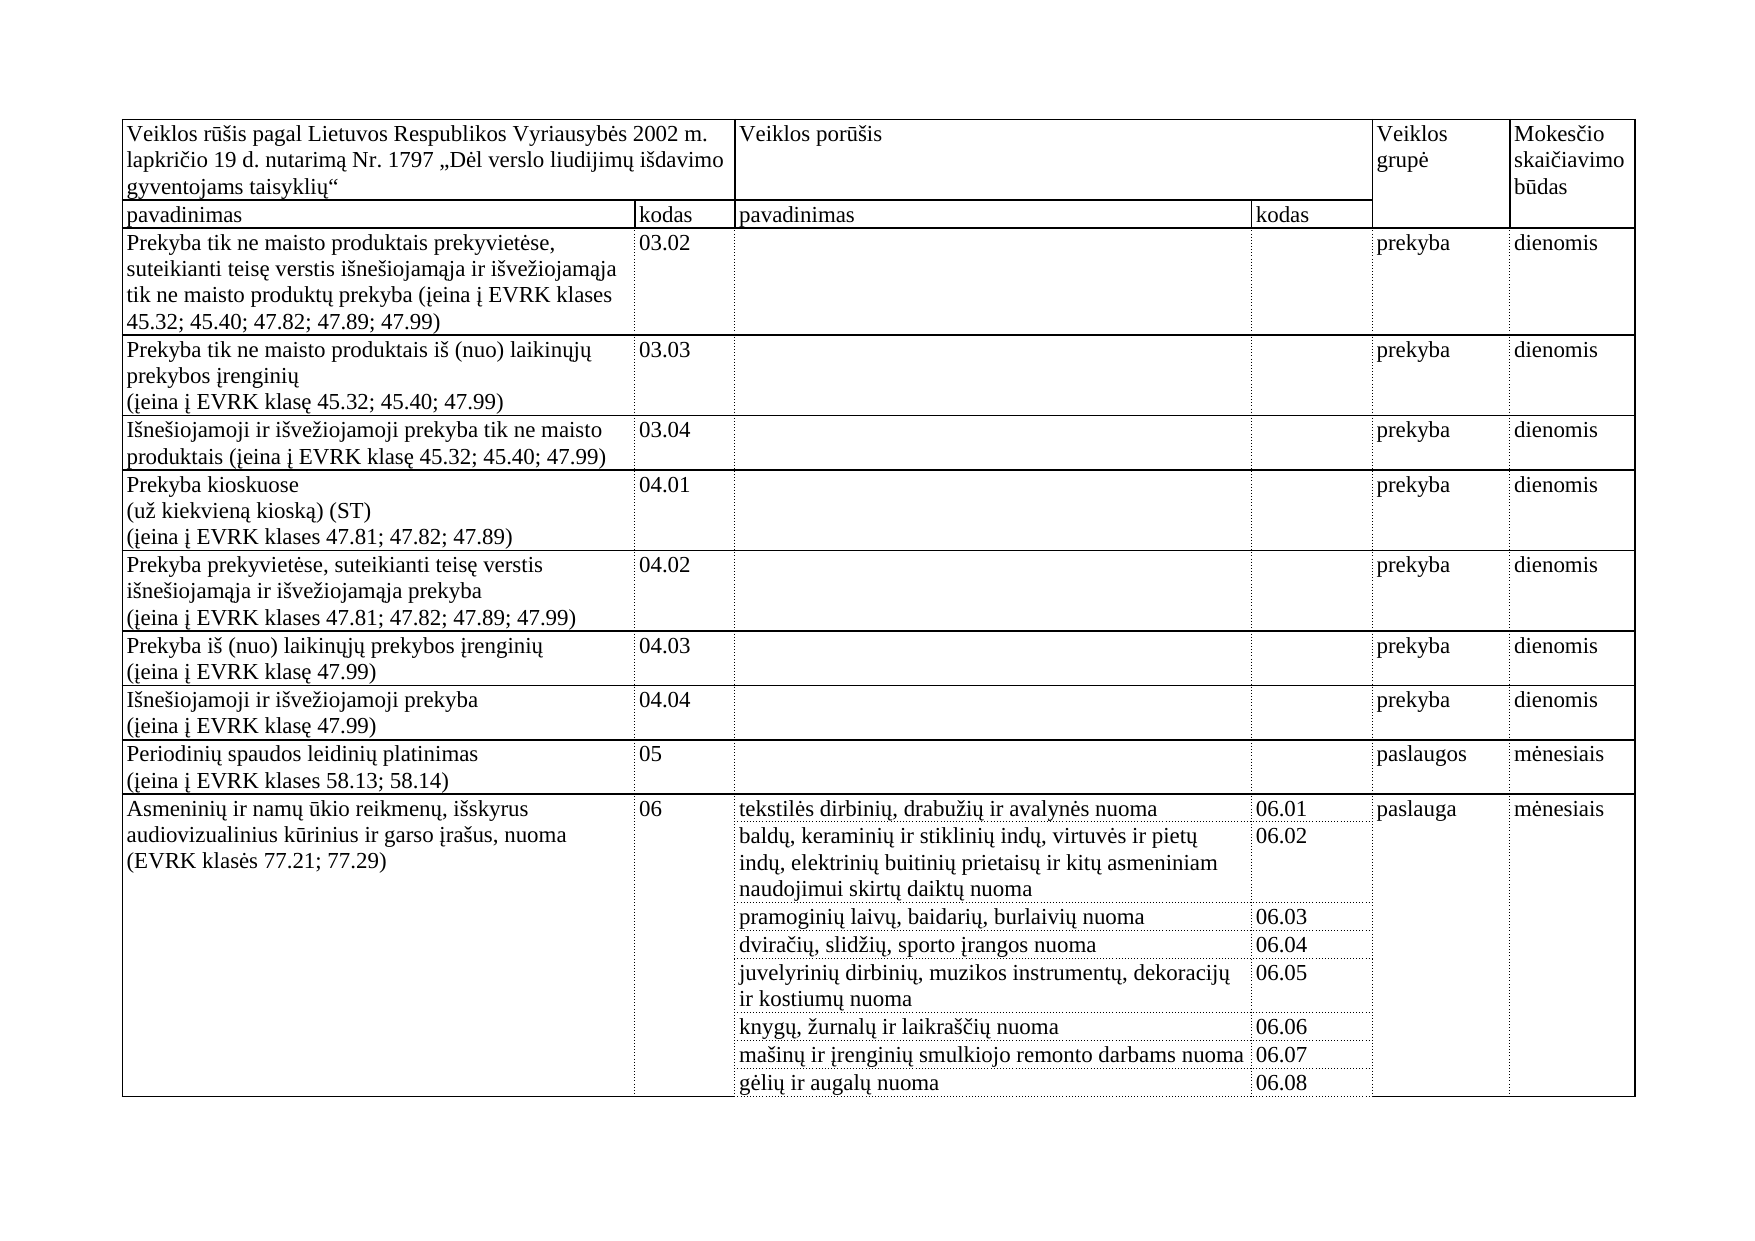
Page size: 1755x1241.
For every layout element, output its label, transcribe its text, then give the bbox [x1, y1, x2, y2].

table_cell 06.07 [1367, 1040, 1372, 1068]
table_cell dienomis [1510, 336, 1634, 415]
table_header Veiklos porūšis [736, 120, 1372, 199]
table_cell mėnesiais [1510, 795, 1634, 1096]
table_cell 06.01 [1251, 795, 1256, 821]
table_cell [735, 336, 1251, 415]
table_header Veiklos grupė [1373, 120, 1509, 227]
table_cell Asmeninių ir namų ūkio reikmenų, išskyrus audiovizualinius kūrinius ir garso įrašus, nuoma (EVRK klasės 77.21; 77.29) [123, 795, 635, 1096]
table_cell baldų, keraminių ir stiklinių indų, virtuvės ir pietų indų, elektrinių buitinių prietaisų ir kitų asmeniniam naudojimui skirtų daiktų nuoma [735, 821, 1251, 902]
table_cell [735, 471, 1251, 550]
table_cell [1251, 551, 1372, 630]
table_header Mokesčio skaičiavimo būdas [1511, 120, 1634, 227]
table_cell 06 [635, 795, 735, 1096]
table_cell [1251, 741, 1372, 793]
table_cell 04.03 [635, 632, 735, 684]
table_cell 05 [635, 741, 735, 793]
table_cell paslauga [1372, 795, 1510, 1096]
table_cell dienomis [1510, 471, 1634, 550]
table_cell dienomis [1510, 632, 1634, 684]
table_cell prekyba [1372, 471, 1510, 550]
table_cell 06.06 [1367, 1012, 1372, 1040]
table_cell 06.02 [1251, 821, 1372, 902]
table_cell 06.03 [1251, 902, 1256, 929]
table_cell 06.04 [1367, 930, 1372, 957]
table_cell 03.03 [635, 336, 735, 415]
table_cell prekyba [1372, 632, 1510, 684]
table_cell mėnesiais [1510, 741, 1634, 793]
table_cell [1251, 632, 1372, 684]
table_cell 06.07 [1251, 1040, 1256, 1068]
table_cell kodas [1252, 201, 1256, 227]
table_cell prekyba [1372, 686, 1510, 739]
table_cell dienomis [1510, 416, 1634, 469]
table_cell 06.06 [1251, 1012, 1256, 1040]
table_cell [1251, 229, 1372, 334]
table_cell prekyba [1372, 551, 1510, 630]
table_cell dienomis [1510, 551, 1634, 630]
table_cell [1251, 416, 1372, 469]
table_cell [1251, 471, 1372, 550]
table_cell [735, 551, 1251, 630]
table_cell prekyba [1372, 229, 1510, 334]
table_cell prekyba [1372, 416, 1510, 469]
table_cell 06.05 [1251, 958, 1372, 1012]
table_cell 03.02 [635, 229, 735, 334]
table_cell [735, 686, 1251, 739]
table_cell [1251, 686, 1372, 739]
table_cell 06.01 [1368, 795, 1372, 821]
table_cell dienomis [1510, 229, 1634, 334]
table_cell 06.08 [1367, 1068, 1372, 1096]
table_cell paslaugos [1372, 741, 1510, 793]
table_cell dienomis [1510, 686, 1634, 739]
table_cell 06.04 [1251, 930, 1256, 957]
table_cell 03.04 [635, 416, 735, 469]
table_cell kodas [1368, 201, 1372, 227]
table_cell [735, 229, 1251, 334]
table_cell 04.02 [635, 551, 735, 630]
table_cell [1251, 336, 1372, 415]
table_cell 06.03 [1367, 902, 1372, 929]
table_cell 04.04 [635, 686, 735, 739]
table_cell [735, 741, 1251, 793]
table_cell [735, 416, 1251, 469]
table_cell prekyba [1372, 336, 1510, 415]
table_cell 06.08 [1251, 1068, 1256, 1096]
table_cell 04.01 [635, 471, 735, 550]
table_cell [735, 632, 1251, 684]
